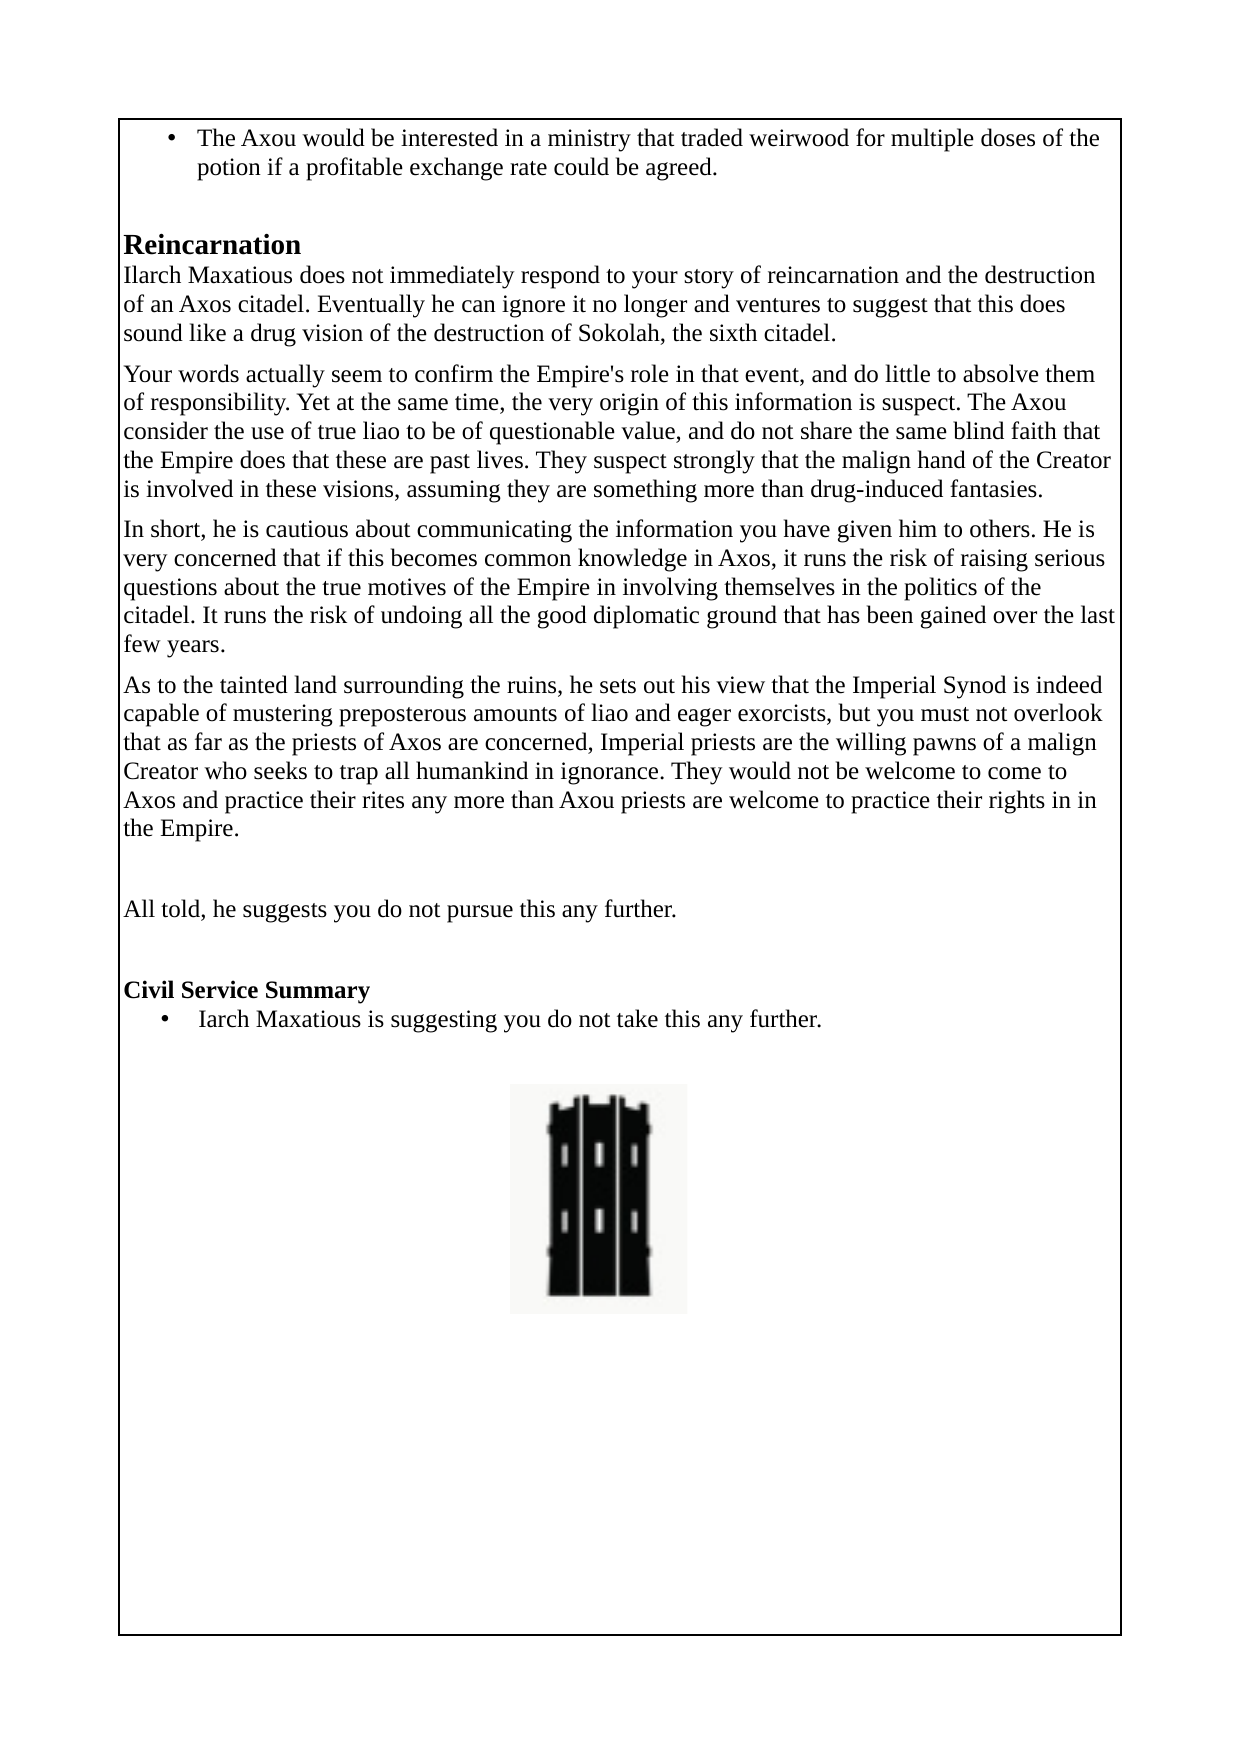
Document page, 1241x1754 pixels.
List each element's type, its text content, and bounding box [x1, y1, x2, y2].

text Civil Service Summary [123, 976, 1117, 1004]
text In short, he is cautious about communicating the information you have given him to others. He is very concerned that if this becomes common knowledge in Axos, it runs the risk of raising serious questions about the true motives of the Empire in involving themselves in the politics of the citadel. It runs the risk of undoing all the good diplomatic ground that has been gained over the last few years. [123, 514, 1117, 658]
list Iarch Maxatious is suggesting you do not take this any further. [161, 1004, 1117, 1033]
text All told, he suggests you do not pursue this any further. [123, 894, 1117, 923]
subtitle Reincarnation [123, 227, 1117, 261]
picture [510, 1084, 688, 1314]
text Ilarch Maxatious does not immediately respond to your story of reincarnation and the destruction of an Axos citadel. Eventually he can ignore it no longer and ventures to suggest that this does sound like a drug vision of the destruction of Sokolah, the sixth citadel. [123, 261, 1117, 347]
list The Axou would be interested in a ministry that traded weirwood for multiple doses of the potion if a profitable exchange rate could be agreed. [167, 123, 1117, 181]
text Your words actually seem to confirm the Empire's role in that event, and do little to absolve them of responsibility. Yet at the same time, the very origin of this information is suspect. The Axou consider the use of true liao to be of questionable value, and do not share the same blind faith that the Empire does that these are past lives. They suspect strongly that the malign hand of the Creator is involved in these visions, assuming they are something more than drug-induced fantasies. [123, 359, 1117, 502]
text As to the tainted land surrounding the ruins, he sets out his view that the Imperial Synod is indeed capable of mustering preposterous amounts of liao and eager exorcists, but you must not overlook that as far as the priests of Axos are concerned, Imperial priests are the willing pawns of a malign Creator who seeks to trap all humankind in ignorance. They would not be welcome to come to Axos and practice their rites any more than Axou priests are welcome to practice their rights in in the Empire. [123, 670, 1117, 842]
